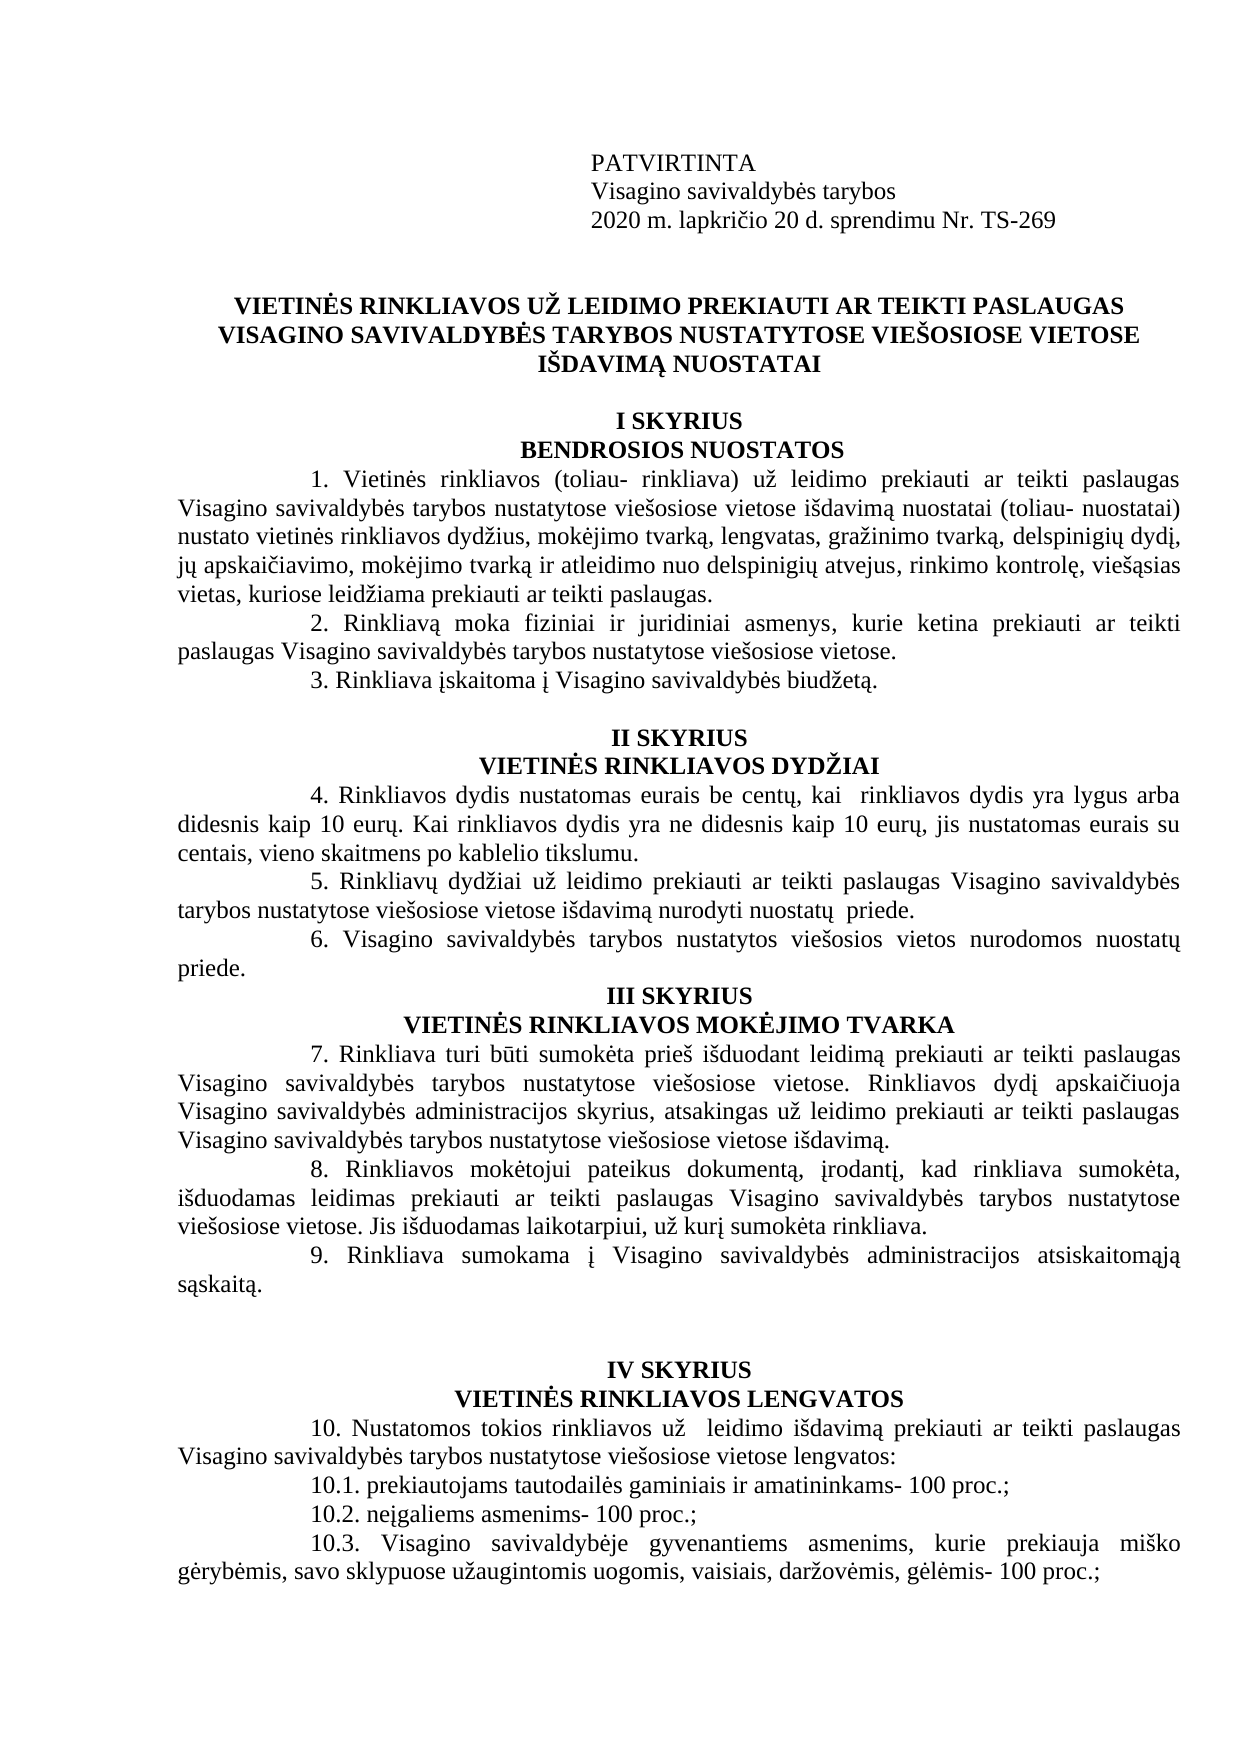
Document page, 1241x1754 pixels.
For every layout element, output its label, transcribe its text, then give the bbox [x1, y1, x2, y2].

text PATVIRTINTA [591, 148, 1181, 176]
text VIETINĖS RINKLIAVOS UŽ LEIDIMO PREKIAUTI AR TEIKTI PASLAUGAS VISAGINO SAVIVALDYBĖS TARYBOS NUSTATYTOSE VIEŠOSIOSE VIETOSE IŠDAVIMĄ NUOSTATAI [177, 291, 1181, 378]
text 4. Rinkliavos dydis nustatomas eurais be centų, kai rinkliavos dydis yra lygus arba didesnis kaip 10 eurų. Kai rinkliavos dydis yra ne didesnis kaip 10 eurų, jis nustatomas eurais su centais, vieno skaitmens po kablelio tikslumu. [177, 780, 1181, 866]
text IV SKYRIUS [177, 1355, 1181, 1384]
text 10. Nustatomos tokios rinkliavos už leidimo išdavimą prekiauti ar teikti paslaugas Visagino savivaldybės tarybos nustatytose viešosiose vietose lengvatos: [177, 1413, 1181, 1470]
text BENDROSIOS NUOSTATOS [177, 435, 1181, 464]
text 2020 m. lapkričio 20 d. sprendimu Nr. TS-269 [591, 205, 1181, 234]
text 10.3. Visagino savivaldybėje gyvenantiems asmenims, kurie prekiauja miško gėrybėmis, savo sklypuose užaugintomis uogomis, vaisiais, daržovėmis, gėlėmis- 100 proc.; [177, 1528, 1181, 1585]
text VIETINĖS RINKLIAVOS MOKĖJIMO TVARKA [177, 1010, 1181, 1039]
text 1. Vietinės rinkliavos (toliau- rinkliava) už leidimo prekiauti ar teikti paslaugas Visagino savivaldybės tarybos nustatytose viešosiose vietose išdavimą nuostatai (toliau- nuostatai) nustato vietinės rinkliavos dydžius, mokėjimo tvarką, lengvatas, gražinimo tvarką, delspinigių dydį, jų apskaičiavimo, mokėjimo tvarką ir atleidimo nuo delspinigių atvejus, rinkimo kontrolę, viešąsias vietas, kuriose leidžiama prekiauti ar teikti paslaugas. [177, 464, 1181, 608]
text 9. Rinkliava sumokama į Visagino savivaldybės administracijos atsiskaitomąją sąskaitą. [177, 1240, 1181, 1298]
text 2. Rinkliavą moka fiziniai ir juridiniai asmenys, kurie ketina prekiauti ar teikti paslaugas Visagino savivaldybės tarybos nustatytose viešosiose vietose. [177, 608, 1181, 665]
text 5. Rinkliavų dydžiai už leidimo prekiauti ar teikti paslaugas Visagino savivaldybės tarybos nustatytose viešosiose vietose išdavimą nurodyti nuostatų priede. [177, 866, 1181, 924]
text 7. Rinkliava turi būti sumokėta prieš išduodant leidimą prekiauti ar teikti paslaugas Visagino savivaldybės tarybos nustatytose viešosiose vietose. Rinkliavos dydį apskaičiuoja Visagino savivaldybės administracijos skyrius, atsakingas už leidimo prekiauti ar teikti paslaugas Visagino savivaldybės tarybos nustatytose viešosiose vietose išdavimą. [177, 1039, 1181, 1154]
text III SKYRIUS [177, 981, 1181, 1010]
text Visagino savivaldybės tarybos [591, 176, 1181, 205]
text 8. Rinkliavos mokėtojui pateikus dokumentą, įrodantį, kad rinkliava sumokėta, išduodamas leidimas prekiauti ar teikti paslaugas Visagino savivaldybės tarybos nustatytose viešosiose vietose. Jis išduodamas laikotarpiui, už kurį sumokėta rinkliava. [177, 1154, 1181, 1240]
text 3. Rinkliava įskaitoma į Visagino savivaldybės biudžetą. [177, 665, 1181, 694]
text VIETINĖS RINKLIAVOS DYDŽIAI [177, 751, 1181, 780]
text II SKYRIUS [177, 723, 1181, 751]
text 10.2. neįgaliems asmenims- 100 proc.; [177, 1499, 1181, 1528]
text I SKYRIUS [177, 406, 1181, 435]
text 10.1. prekiautojams tautodailės gaminiais ir amatininkams- 100 proc.; [177, 1470, 1181, 1499]
text VIETINĖS RINKLIAVOS LENGVATOS [177, 1384, 1181, 1413]
text 6. Visagino savivaldybės tarybos nustatytos viešosios vietos nurodomos nuostatų priede. [177, 924, 1181, 981]
